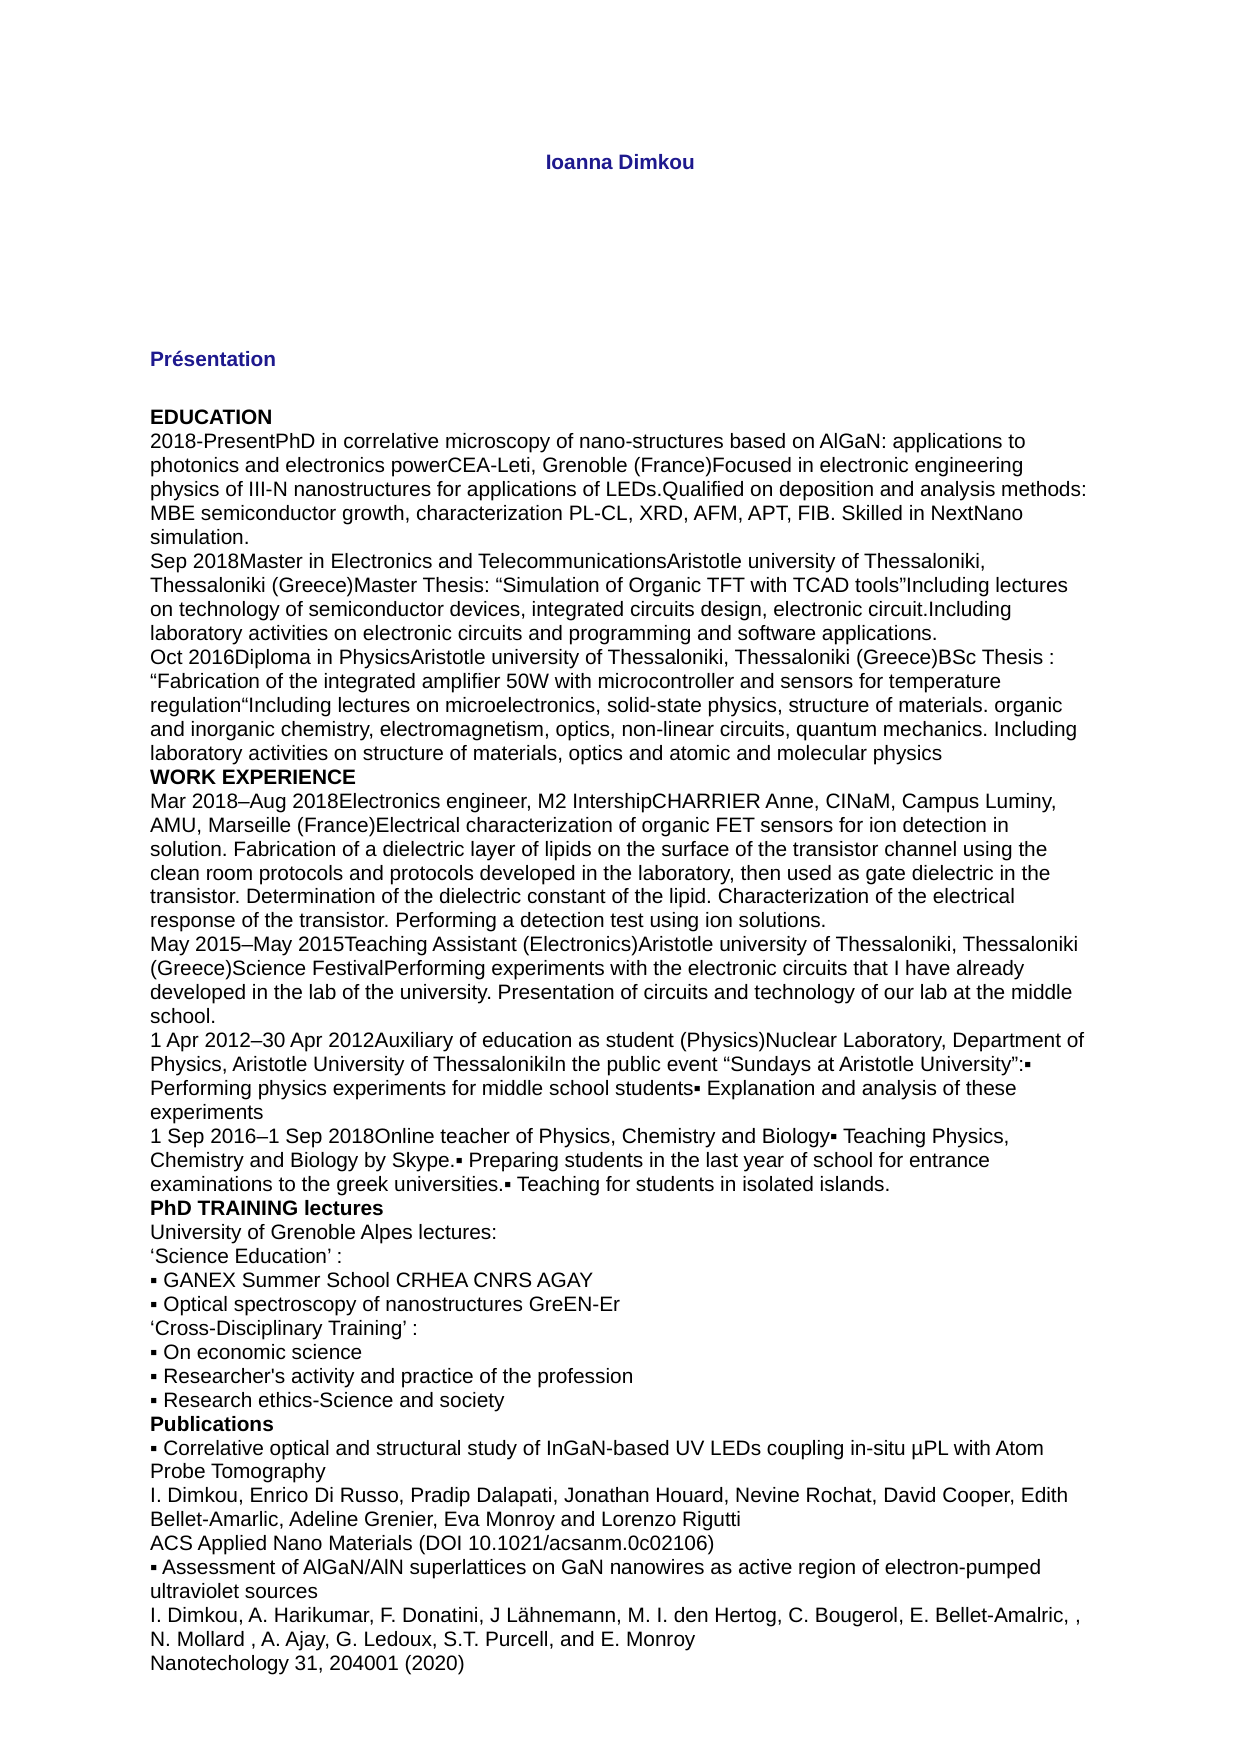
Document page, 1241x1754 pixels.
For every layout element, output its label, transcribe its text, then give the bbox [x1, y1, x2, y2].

text ▪ Researcher's activity and practice of the profession [150, 1363, 1090, 1387]
subtitle Ioanna Dimkou [150, 150, 1090, 174]
text Mar 2018–Aug 2018Electronics engineer, M2 IntershipCHARRIER Anne, CINaM, Campus Luminy, AMU, Marseille (France)Electrical characterization of organic FET sensors for ion detection in solution. Fabrication of a dielectric layer of lipids on the surface of the transistor channel using the clean room protocols and protocols developed in the laboratory, then used as gate dielectric in the transistor. Determination of the dielectric constant of the lipid. Characterization of the electrical response of the transistor. Performing a detection test using ion solutions. [150, 788, 1090, 932]
text I. Dimkou, Enrico Di Russo, Pradip Dalapati, Jonathan Houard, Nevine Rochat, David Cooper, Edith Bellet-Amarlic, Adeline Grenier, Eva Monroy and Lorenzo Rigutti [150, 1483, 1090, 1531]
text EDUCATION [150, 405, 1090, 429]
text University of Grenoble Alpes lectures: [150, 1220, 1090, 1244]
text I. Dimkou, A. Harikumar, F. Donatini, J Lähnemann, M. I. den Hertog, C. Bougerol, E. Bellet-Amalric, , N. Mollard , A. Ajay, G. Ledoux, S.T. Purcell, and E. Monroy [150, 1603, 1090, 1651]
text ‘Cross-Disciplinary Training’ : [150, 1316, 1090, 1339]
text ▪ On economic science [150, 1339, 1090, 1363]
text Nanotechology 31, 204001 (2020) [150, 1651, 1090, 1675]
text ‘Science Education’ : [150, 1244, 1090, 1268]
subtitle Présentation [150, 347, 1090, 371]
text ▪ Correlative optical and structural study of InGaN-based UV LEDs coupling in-situ µPL with Atom Probe Tomography [150, 1435, 1090, 1483]
text Oct 2016Diploma in PhysicsAristotle university of Thessaloniki, Thessaloniki (Greece)BSc Thesis : “Fabrication of the integrated amplifier 50W with microcontroller and sensors for temperature regulation“Including lectures on microelectronics, solid-state physics, structure of materials. organic and inorganic chemistry, electromagnetism, optics, non-linear circuits, quantum mechanics. Including laboratory activities on structure of materials, optics and atomic and molecular physics [150, 645, 1090, 764]
text Sep 2018Master in Electronics and TelecommunicationsAristotle university of Thessaloniki, Thessaloniki (Greece)Master Thesis: “Simulation of Organic TFT with TCAD tools”Including lectures on technology of semiconductor devices, integrated circuits design, electronic circuit.Including laboratory activities on electronic circuits and programming and software applications. [150, 549, 1090, 645]
text ▪ Optical spectroscopy of nanostructures GreEN-Er [150, 1292, 1090, 1316]
text ▪ Research ethics-Science and society [150, 1387, 1090, 1411]
text 1 Apr 2012–30 Apr 2012Auxiliary of education as student (Physics)Nuclear Laboratory, Department of Physics, Aristotle University of ThessalonikiΙn the public event “Sundays at Aristotle University”:▪ Performing physics experiments for middle school students▪ Explanation and analysis of these experiments [150, 1028, 1090, 1124]
text May 2015–May 2015Teaching Assistant (Electronics)Aristotle university of Thessaloniki, Thessaloniki (Greece)Science FestivalPerforming experiments with the electronic circuits that I have already developed in the lab of the university. Presentation of circuits and technology of our lab at the middle school. [150, 932, 1090, 1028]
text 1 Sep 2016–1 Sep 2018Online teacher of Physics, Chemistry and Biology▪ Teaching Physics, Chemistry and Biology by Skype.▪ Preparing students in the last year of school for entrance examinations to the greek universities.▪ Teaching for students in isolated islands. [150, 1124, 1090, 1196]
text ACS Applied Nano Materials (DOI 10.1021/acsanm.0c02106) [150, 1531, 1090, 1555]
text ▪ Assessment of AlGaN/AlN superlattices on GaN nanowires as active region of electron-pumped ultraviolet sources [150, 1555, 1090, 1603]
text 2018-PresentPhD in correlative microscopy of nano-structures based on AlGaN: applications to photonics and electronics powerCEA-Leti, Grenoble (France)Focused in electronic engineering physics of III-N nanostructures for applications of LEDs.Qualified on deposition and analysis methods: MBE semiconductor growth, characterization PL-CL, XRD, AFM, APT, FIB. Skilled in NextNano simulation. [150, 429, 1090, 549]
text PhD TRAINING lectures [150, 1196, 1090, 1220]
text ▪ GANEX Summer School CRHEA CNRS AGAY [150, 1268, 1090, 1292]
text WORK EXPERIENCE [150, 764, 1090, 788]
text Publications [150, 1411, 1090, 1435]
